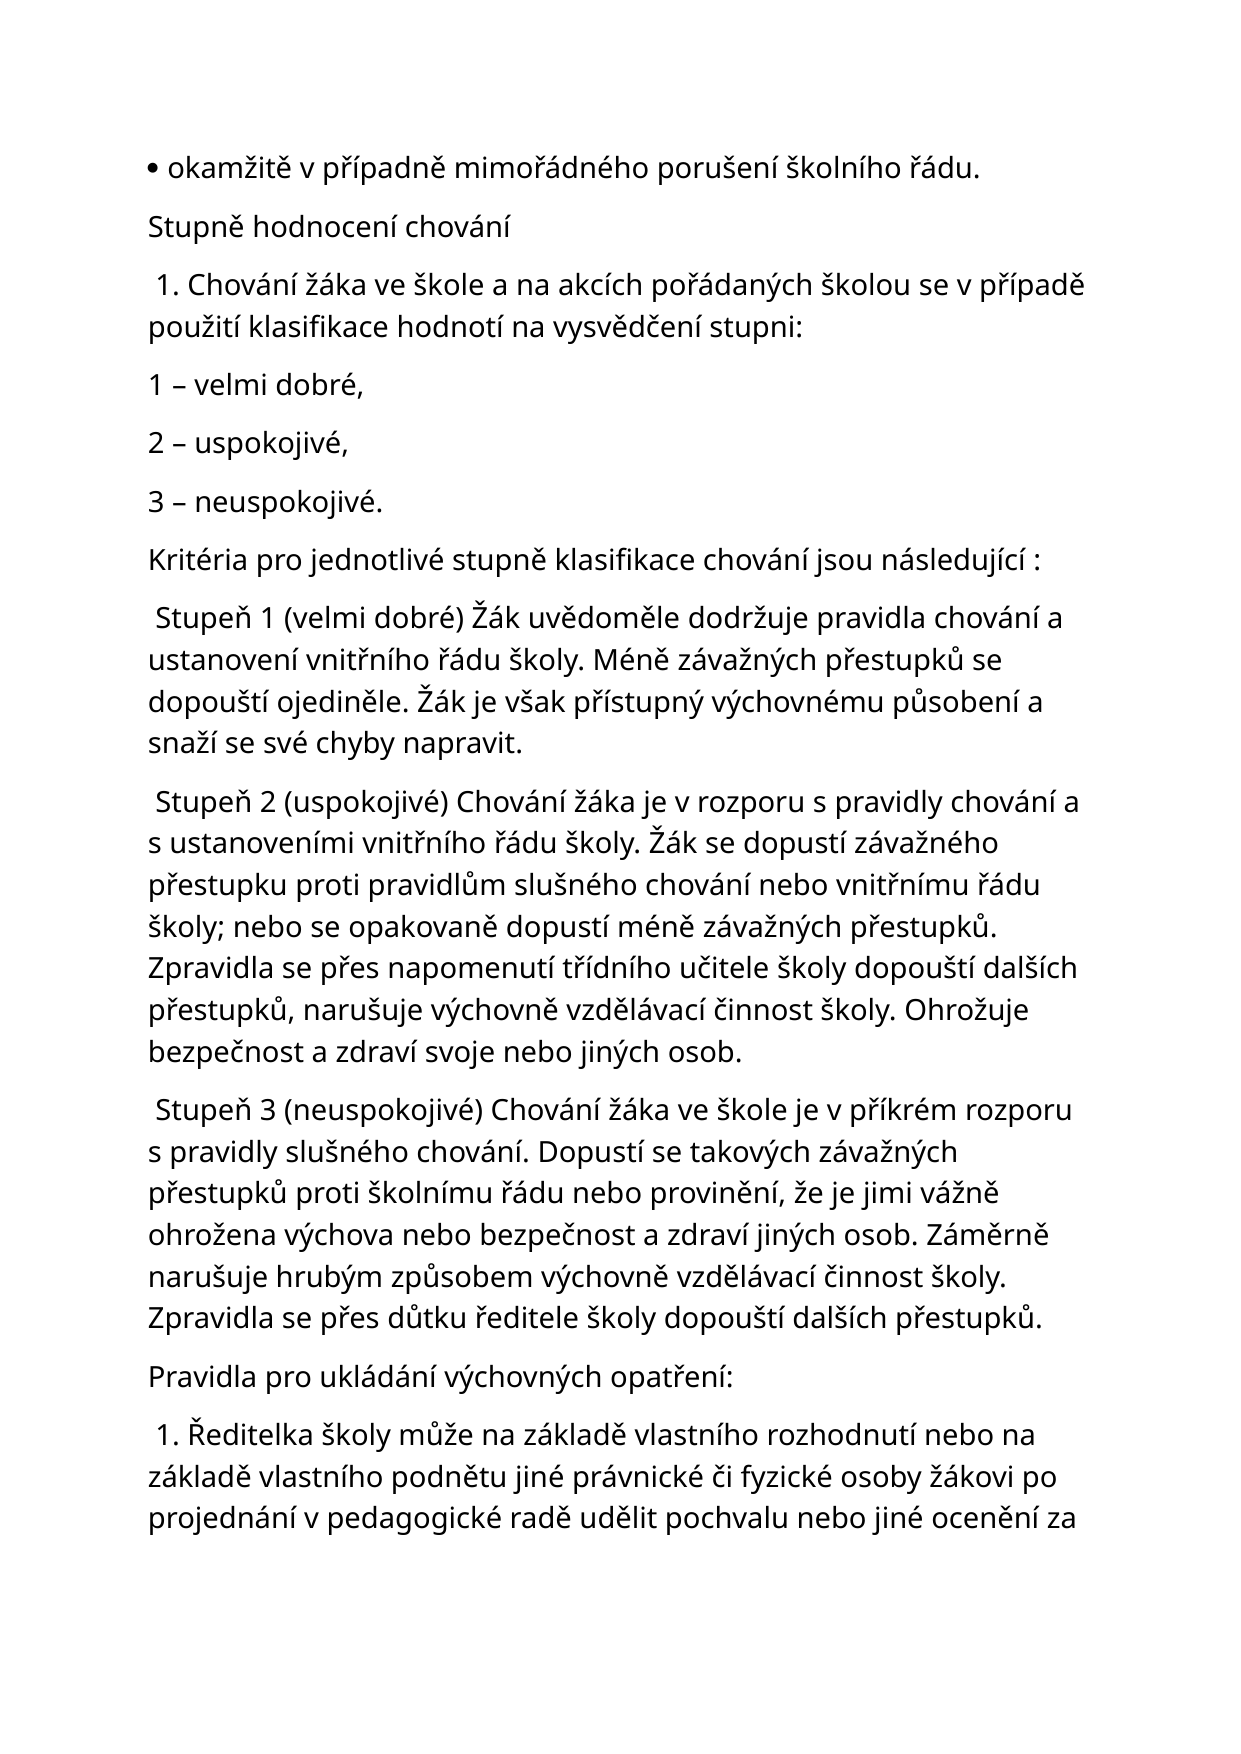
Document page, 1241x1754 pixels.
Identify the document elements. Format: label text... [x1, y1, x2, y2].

text Stupeň 2 (uspokojivé) Chování žáka je v rozporu s pravidly chování a s ustanoveními vnitřního řádu školy. Žák se dopustí závažného přestupku proti pravidlům slušného chování nebo vnitřnímu řádu školy; nebo se opakovaně dopustí méně závažných přestupků. Zpravidla se přes napomenutí třídního učitele školy dopouští dalších přestupků, narušuje výchovně vzdělávací činnost školy. Ohrožuje bezpečnost a zdraví svoje nebo jiných osob. [148, 781, 1093, 1071]
text 1. Ředitelka školy může na základě vlastního rozhodnutí nebo na základě vlastního podnětu jiné právnické či fyzické osoby žákovi po projednání v pedagogické radě udělit pochvalu nebo jiné ocenění za [148, 1414, 1093, 1537]
text  okamžitě v případně mimořádného porušení školního řádu. [148, 148, 1093, 187]
text 2 – uspokojivé, [148, 423, 1093, 462]
text 1 – velmi dobré, [148, 364, 1093, 404]
text Stupně hodnocení chování [148, 206, 1093, 246]
text Pravidla pro ukládání výchovných opatření: [148, 1356, 1093, 1396]
text 3 – neuspokojivé. [148, 481, 1093, 521]
text Stupeň 1 (velmi dobré) Žák uvědoměle dodržuje pravidla chování a ustanovení vnitřního řádu školy. Méně závažných přestupků se dopouští ojediněle. Žák je však přístupný výchovnému působení a snaží se své chyby napravit. [148, 598, 1093, 762]
text Kritéria pro jednotlivé stupně klasifikace chování jsou následující : [148, 539, 1093, 579]
text Stupeň 3 (neuspokojivé) Chování žáka ve škole je v příkrém rozporu s pravidly slušného chování. Dopustí se takových závažných přestupků proti školnímu řádu nebo provinění, že je jimi vážně ohrožena výchova nebo bezpečnost a zdraví jiných osob. Záměrně narušuje hrubým způsobem výchovně vzdělávací činnost školy. Zpravidla se přes důtku ředitele školy dopouští dalších přestupků. [148, 1089, 1093, 1337]
text 1. Chování žáka ve škole a na akcích pořádaných školou se v případě použití klasifikace hodnotí na vysvědčení stupni: [148, 264, 1093, 346]
